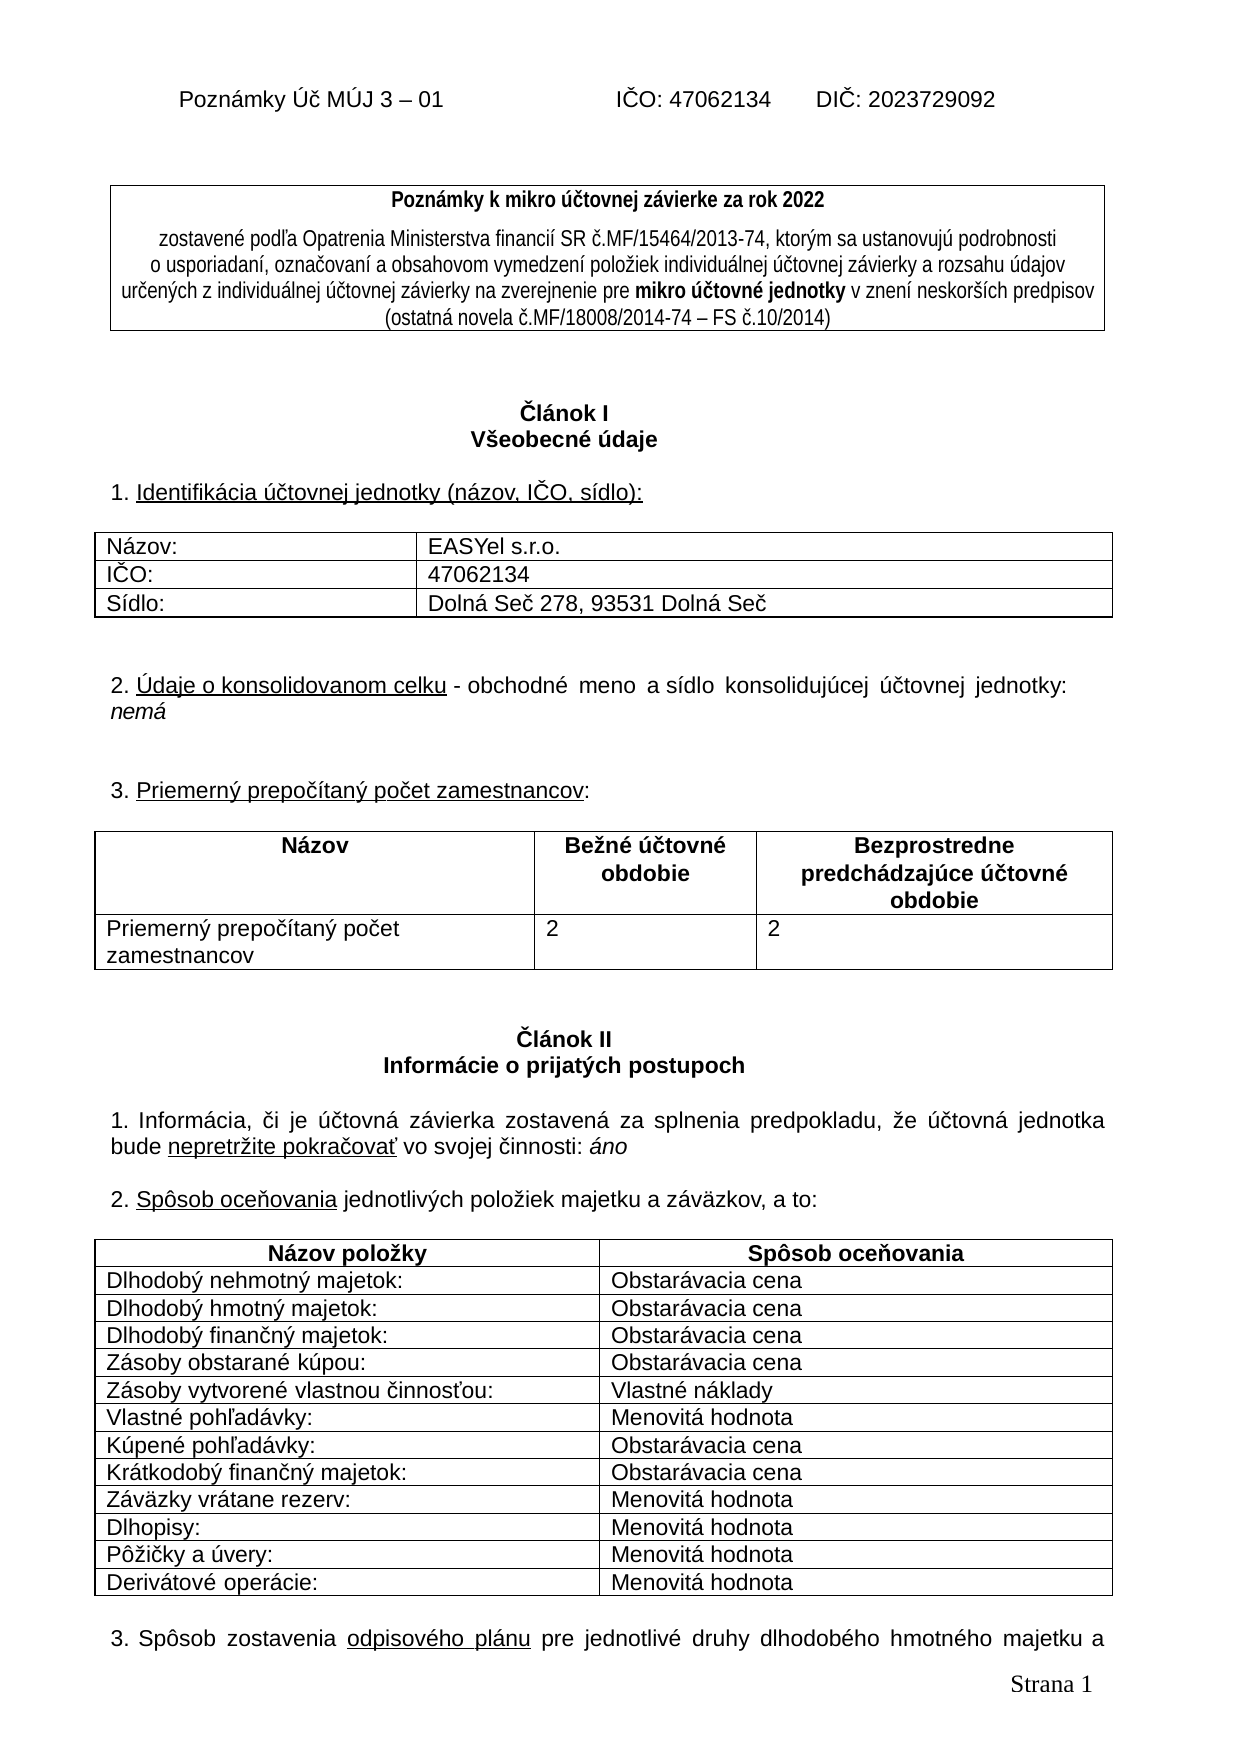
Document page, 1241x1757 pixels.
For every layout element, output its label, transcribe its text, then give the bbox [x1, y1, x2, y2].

table_cell Záväzky vrátane rezerv: [96, 1486, 599, 1513]
text 3. Spôsob zostavenia odpisového plánu pre jednotlivé druhy dlhodobého hmotného majetku a [110, 1625, 1105, 1651]
text zostavené podľa Opatrenia Ministerstva financií SR č.MF/15464/2013-74, ktorým sa ustanovujú podrobnosti o usporiadaní, označovaní a obsahovom vymedzení položiek individuálnej účtovnej závierky a rozsahu údajov určených z individuálnej účtovnej závierky na zverejnenie pre mikro účtovné jednotky v znení neskorších predpisov [111, 224, 1104, 303]
table_cell Obstarávacia cena [600, 1349, 1112, 1376]
table_cell Vlastné pohľadávky: [96, 1404, 599, 1431]
table_cell Dlhopisy: [96, 1514, 599, 1540]
table_cell Pôžičky a úvery: [96, 1541, 599, 1567]
table_cell Dolná Seč 278, 93531 Dolná Seč [417, 589, 1112, 616]
text 2. Údaje o konsolidovanom celku - obchodné meno a sídlo konsolidujúcej účtovnej jednotky: nemá [110, 672, 1105, 724]
table_cell Dlhodobý finančný majetok: [96, 1322, 599, 1348]
table_cell Menovitá hodnota [600, 1541, 1112, 1567]
table_cell Obstarávacia cena [600, 1432, 1112, 1458]
table_header Názov položky [96, 1240, 599, 1266]
table_cell Sídlo: [96, 589, 416, 616]
table_cell Zásoby obstarané kúpou: [96, 1349, 599, 1376]
table_cell Dlhodobý nehmotný majetok: [96, 1267, 599, 1293]
table_cell Menovitá hodnota [600, 1404, 1112, 1431]
table_cell Priemerný prepočítaný počet zamestnancov [96, 915, 534, 969]
table_header Bežné účtovné obdobie [535, 832, 756, 913]
table_cell 47062134 [417, 561, 1112, 588]
table_cell IČO: [96, 561, 416, 588]
table_header EASYel s.r.o. [417, 533, 1112, 560]
table_header Názov: [96, 533, 416, 560]
subtitle Článok I [110, 400, 1018, 426]
table_cell Menovitá hodnota [600, 1569, 1112, 1595]
table_cell Obstarávacia cena [600, 1322, 1112, 1348]
table_cell Menovitá hodnota [600, 1486, 1112, 1513]
table_header Spôsob oceňovania [600, 1240, 1112, 1266]
text Poznámky k mikro účtovnej závierke za rok 2022 [111, 186, 1104, 212]
table_cell Krátkodobý finančný majetok: [96, 1459, 599, 1485]
table_cell Zásoby vytvorené vlastnou činnosťou: [96, 1377, 599, 1403]
text (ostatná novela č.MF/18008/2014-74 – FS č.10/2014) [111, 303, 1104, 330]
table_cell Derivátové operácie: [96, 1569, 599, 1595]
table_cell Kúpené pohľadávky: [96, 1432, 599, 1458]
text 1. Informácia, či je účtovná závierka zostavená za splnenia predpokladu, že účtovná jednotka bude nepretržite pokračovať vo svojej činnosti: áno [110, 1107, 1105, 1160]
text Všeobecné údaje [110, 426, 1017, 453]
text 2. Spôsob oceňovania jednotlivých položiek majetku a záväzkov, a to: [110, 1186, 1105, 1212]
subtitle Článok II [110, 1026, 1017, 1052]
table_header Názov [96, 832, 534, 913]
table_header Bezprostredne predchádzajúce účtovné obdobie [757, 832, 1112, 913]
table_cell Vlastné náklady [600, 1377, 1112, 1403]
table_cell Dlhodobý hmotný majetok: [96, 1295, 599, 1321]
text 3. Priemerný prepočítaný počet zamestnancov: [110, 777, 1105, 804]
table_cell Obstarávacia cena [600, 1459, 1112, 1485]
table_cell 2 [757, 915, 1112, 969]
table_cell Obstarávacia cena [600, 1295, 1112, 1321]
table_cell Menovitá hodnota [600, 1514, 1112, 1540]
text 1. Identifikácia účtovnej jednotky (názov, IČO, sídlo): [110, 478, 1105, 505]
table_cell Obstarávacia cena [600, 1267, 1112, 1293]
table_cell 2 [535, 915, 756, 969]
text Informácie o prijatých postupoch [110, 1052, 1018, 1079]
